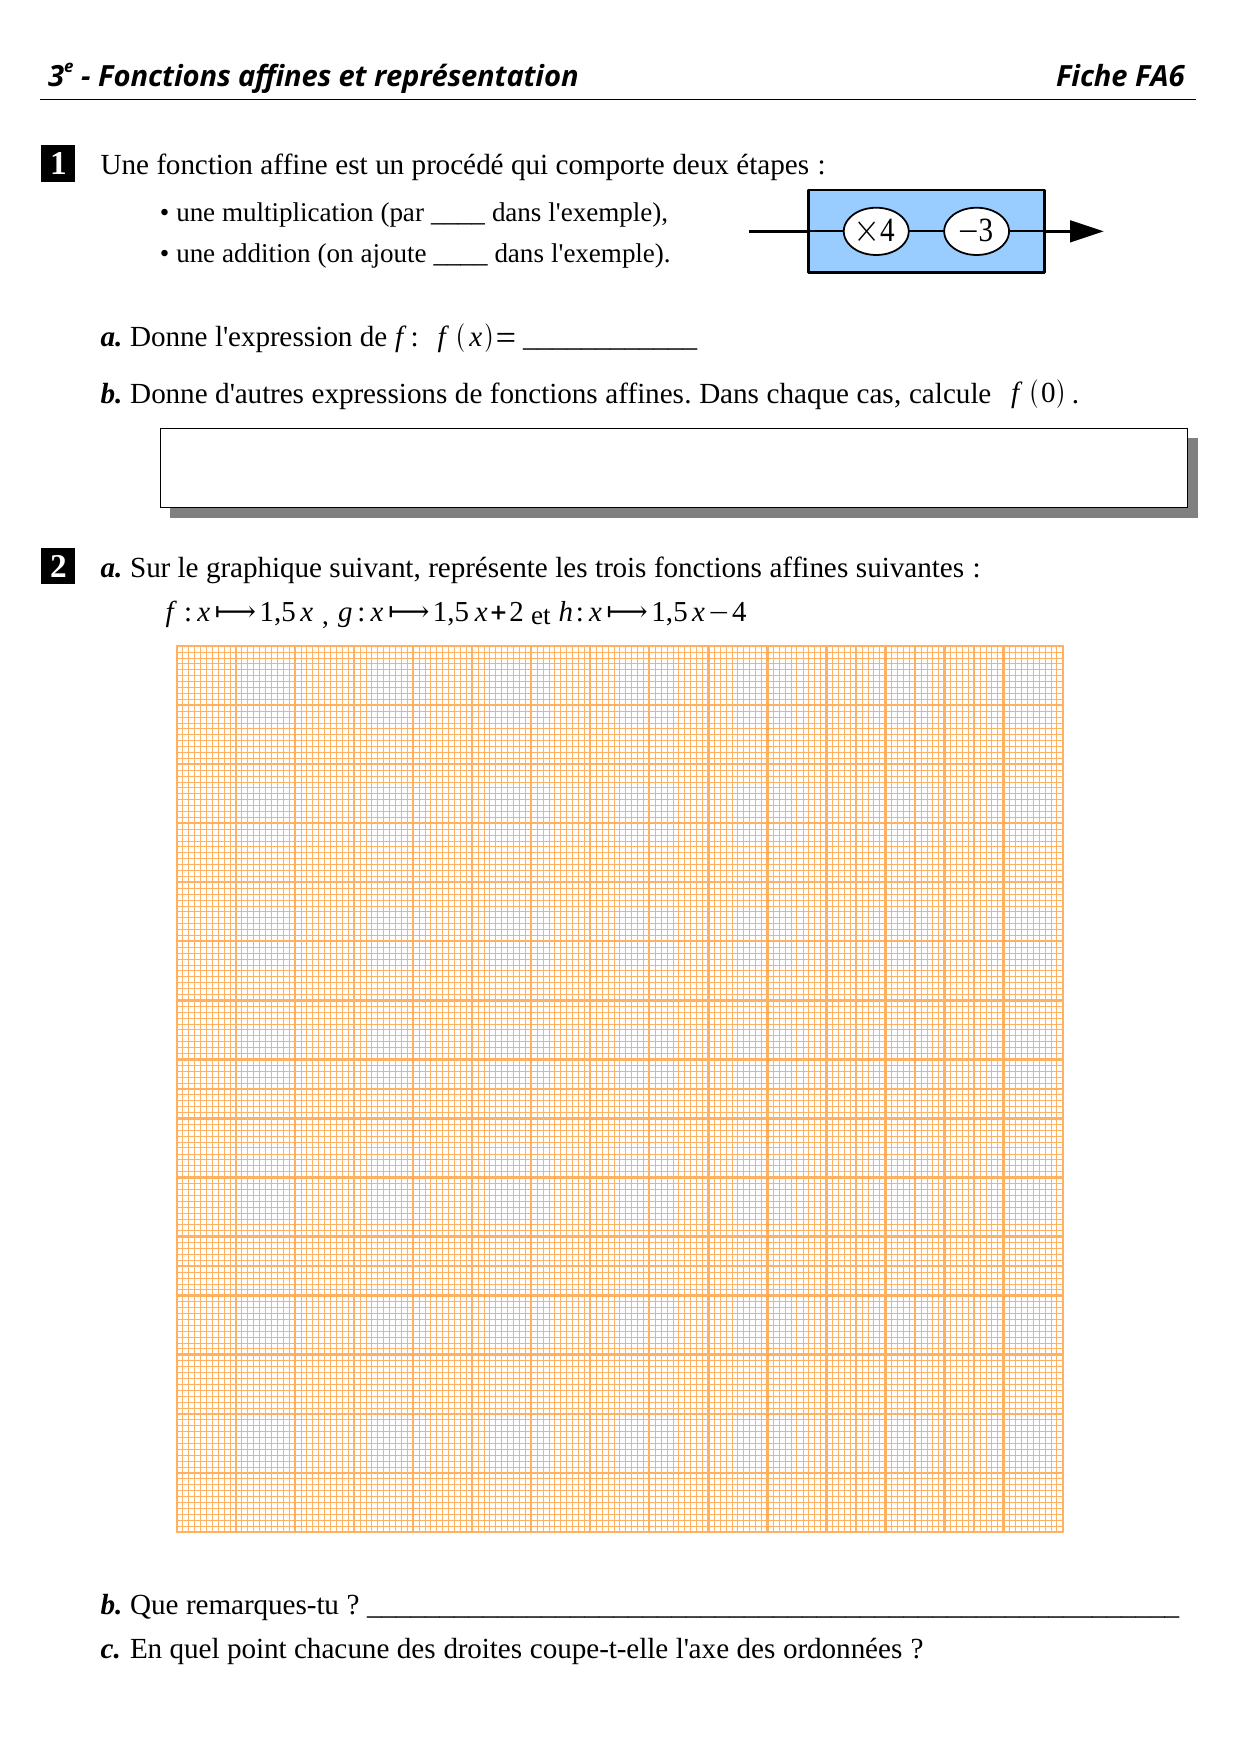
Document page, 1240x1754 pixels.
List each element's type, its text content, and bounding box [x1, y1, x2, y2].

text c. En quel point chacune des droites coupe-t-elle l'axe des ordonnées ? [100, 1632, 1198, 1665]
text 1 Une fonction affine est un procédé qui comporte deux étapes : [41, 145, 1198, 182]
text b. Que remarques-tu ? ________________________________________________________ [100, 1588, 1198, 1621]
table_header • une multiplication (par ____ dans l'exemple), • une addition (on ajoute ____ dans l'exemple). [41, 182, 691, 273]
table_header [691, 182, 1198, 273]
text , et [159, 596, 1198, 634]
text b. Donne d'autres expressions de fonctions affines. Dans chaque cas, calcule . [100, 371, 1198, 416]
text a. Donne l'expression de f : ____________ [100, 314, 1198, 359]
text 2 a. Sur le graphique suivant, représente les trois fonctions affines suivantes : [41, 547, 1198, 584]
